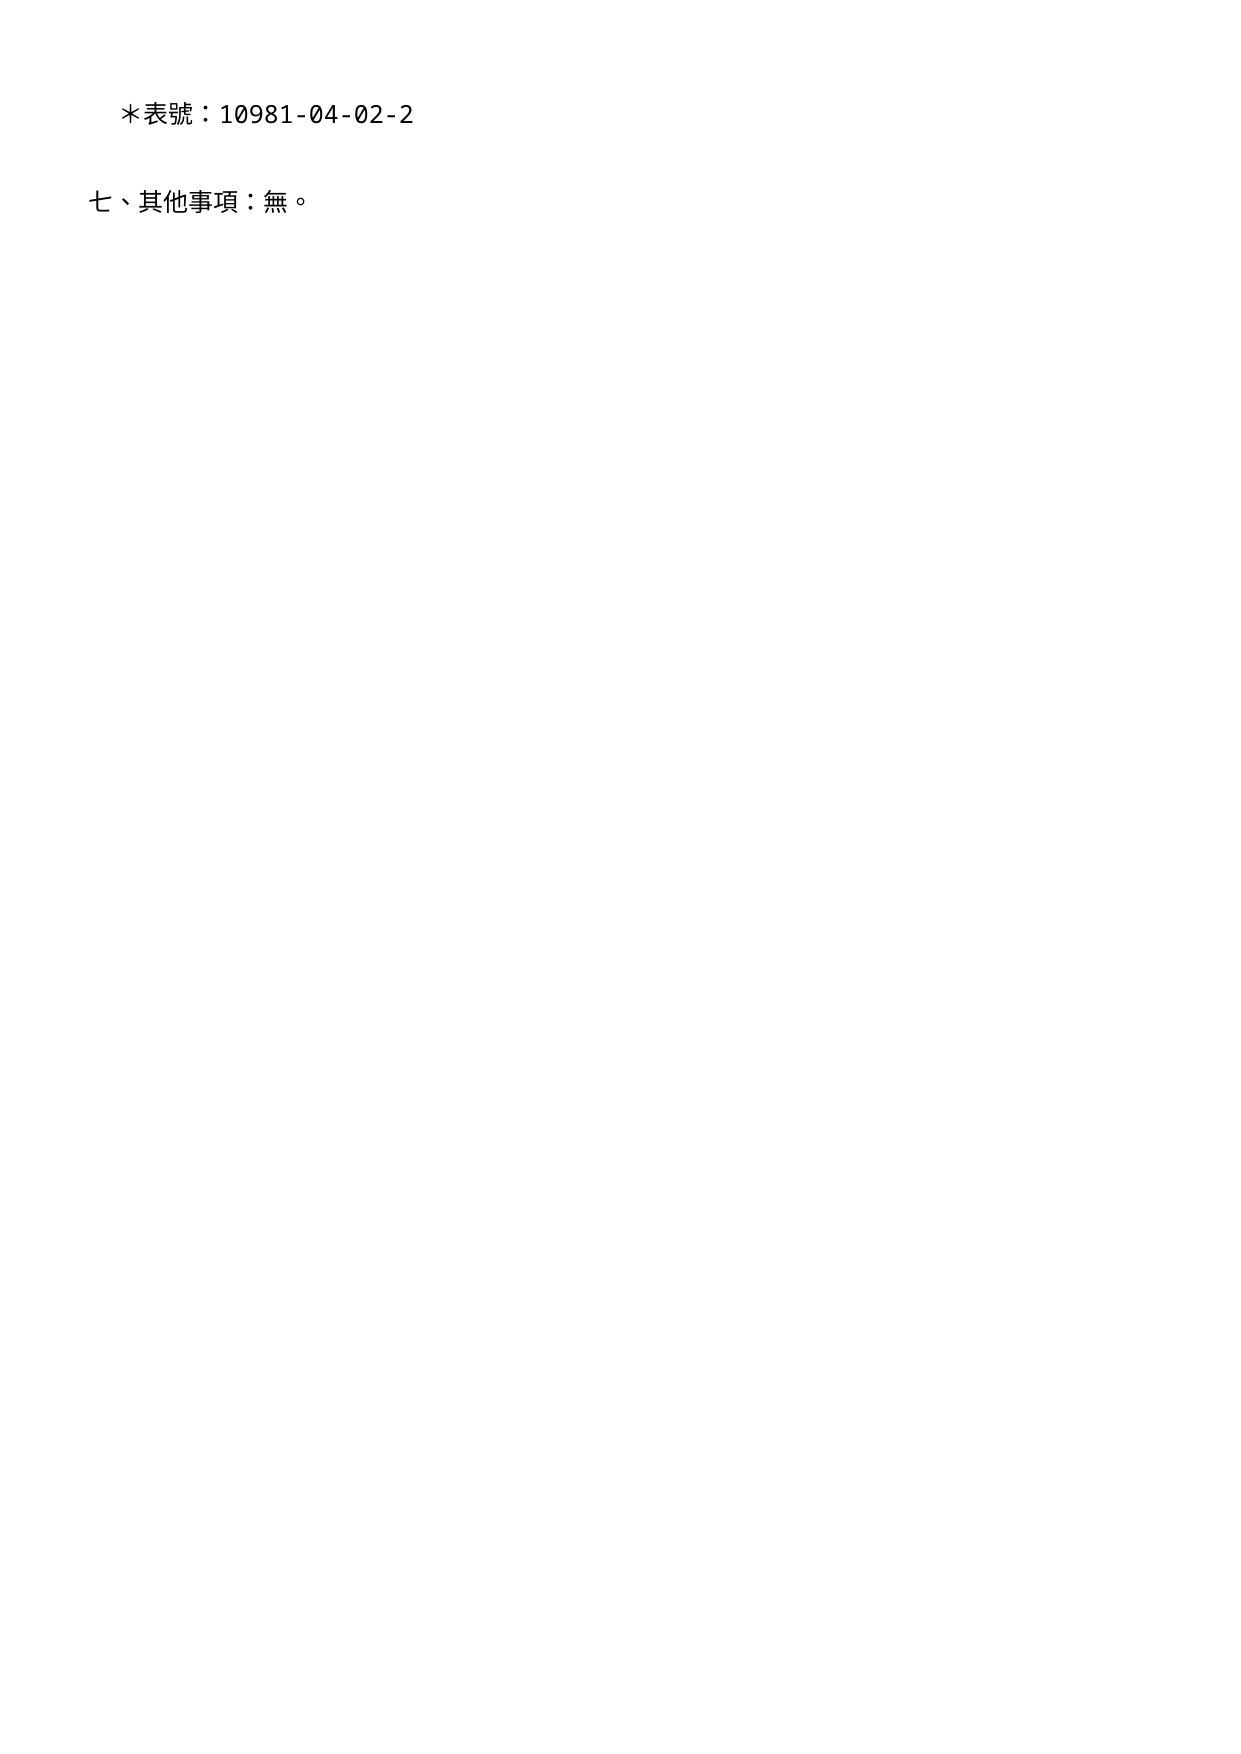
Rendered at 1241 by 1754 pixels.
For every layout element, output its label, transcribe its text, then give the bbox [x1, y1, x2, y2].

text ＊表號：10981-04-02-2 [89, 71, 1169, 133]
text 七、其他事項：無。 [89, 158, 1169, 221]
